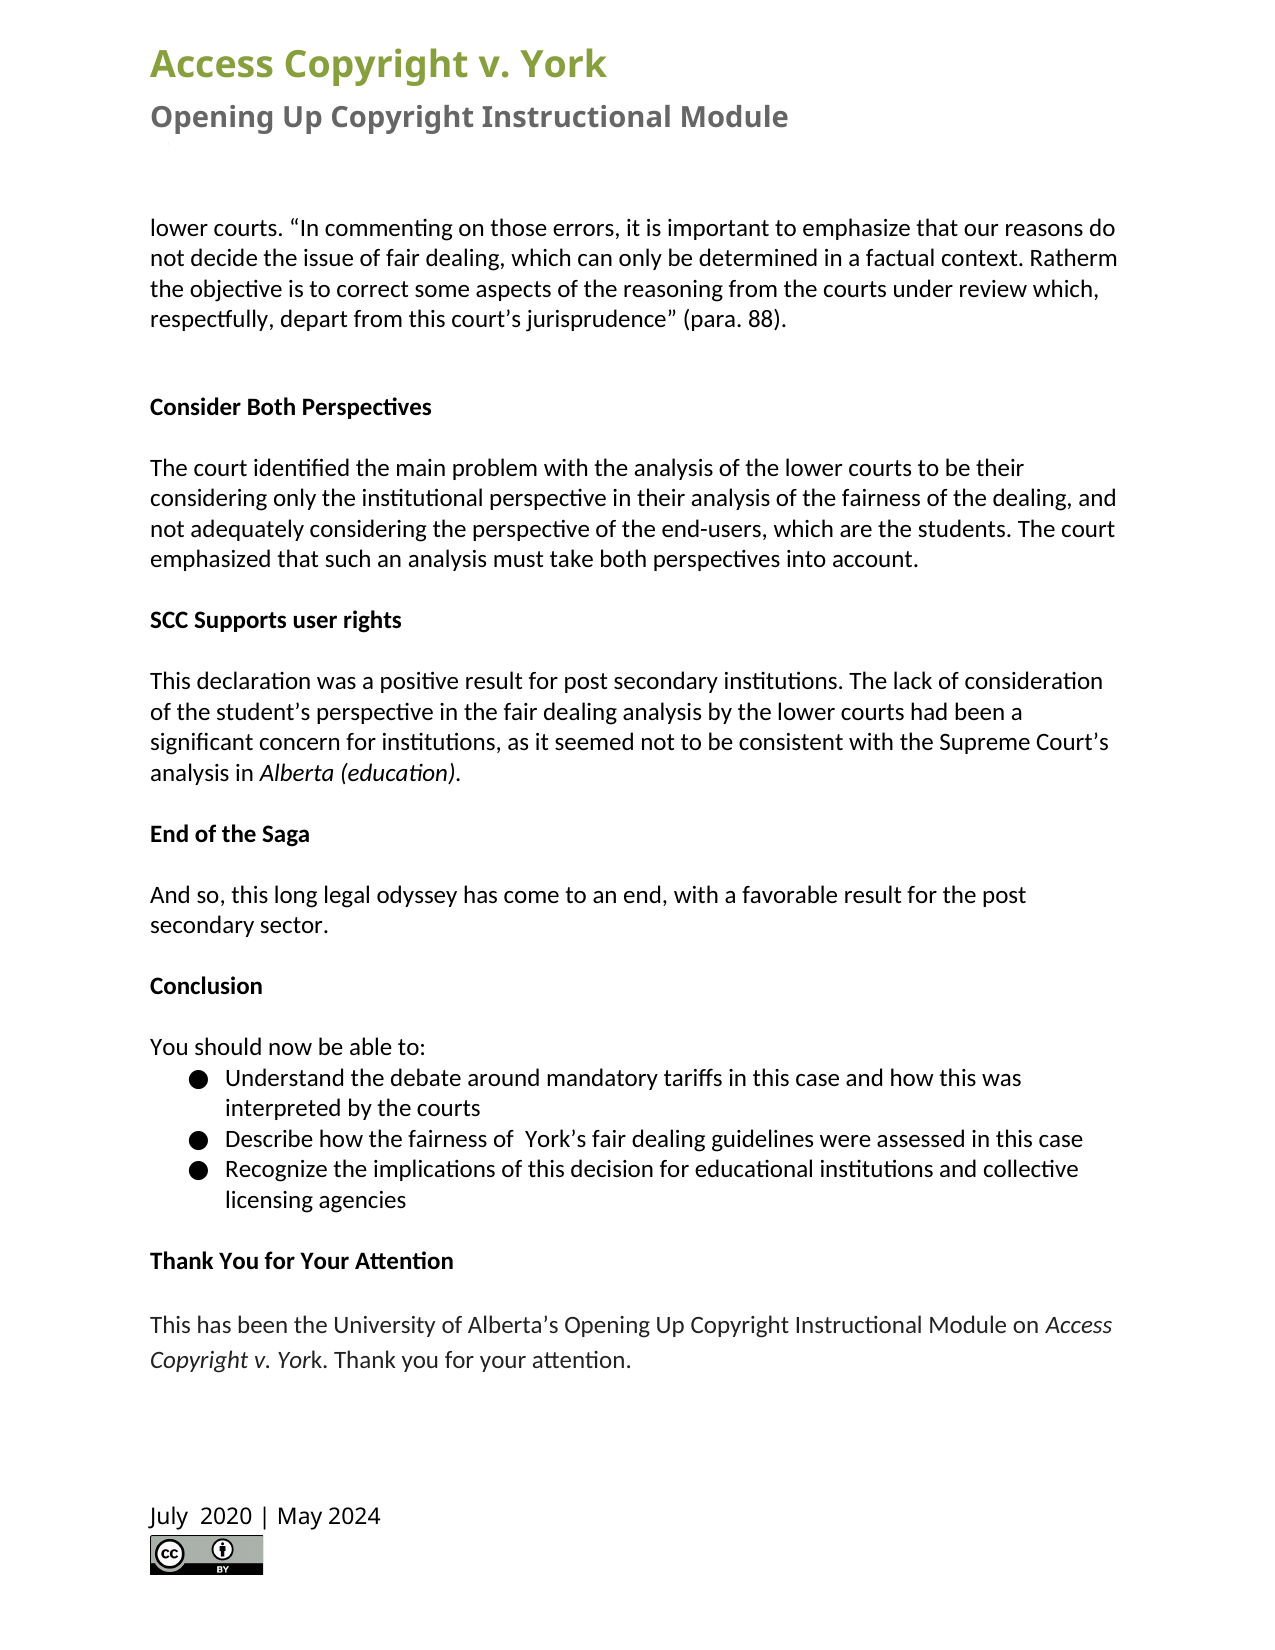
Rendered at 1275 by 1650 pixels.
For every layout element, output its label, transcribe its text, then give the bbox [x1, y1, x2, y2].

text You should now be able to: [150, 1032, 1125, 1062]
text This has been the University of Alberta’s Opening Up Copyright Instructional Module on Access Copyright v. York. Thank you for your attention. [150, 1309, 1125, 1374]
text And so, this long legal odyssey has come to an end, with a favorable result for the post secondary sector. [150, 848, 1125, 940]
text Thank You for Your Attention [150, 1245, 1125, 1276]
text This declaration was a positive result for post secondary institutions. The lack of consideration of the student’s perspective in the fair dealing analysis by the lower courts had been a significant concern for institutions, as it seemed not to be consistent with the Supreme Court’s analysis in Alberta (education). [150, 665, 1125, 787]
text Consider Both Perspectives The court identified the main problem with the analysis of the lower courts to be their considering only the institutional perspective in their analysis of the fairness of the dealing, and not adequately considering the perspective of the end-users, which are the students. The court emphasized that such an analysis must take both perspectives into account. SCC Supports user rights [150, 360, 1125, 635]
list Describe how the fairness of York’s fair dealing guidelines were assessed in this case [187, 1123, 1125, 1154]
text Conclusion [150, 971, 1125, 1001]
list Understand the debate around mandatory tariffs in this case and how this was interpreted by the courts [187, 1062, 1125, 1123]
text End of the Saga [150, 818, 1125, 848]
picture [150, 1535, 264, 1575]
text lower courts. “In commenting on those errors, it is important to emphasize that our reasons do not decide the issue of fair dealing, which can only be determined in a factual context. Ratherm the objective is to correct some aspects of the reasoning from the courts under review which, respectfully, depart from this court’s jurisprudence” (para. 88). [150, 212, 1125, 360]
list Recognize the implications of this decision for educational institutions and collective licensing agencies [187, 1154, 1125, 1215]
